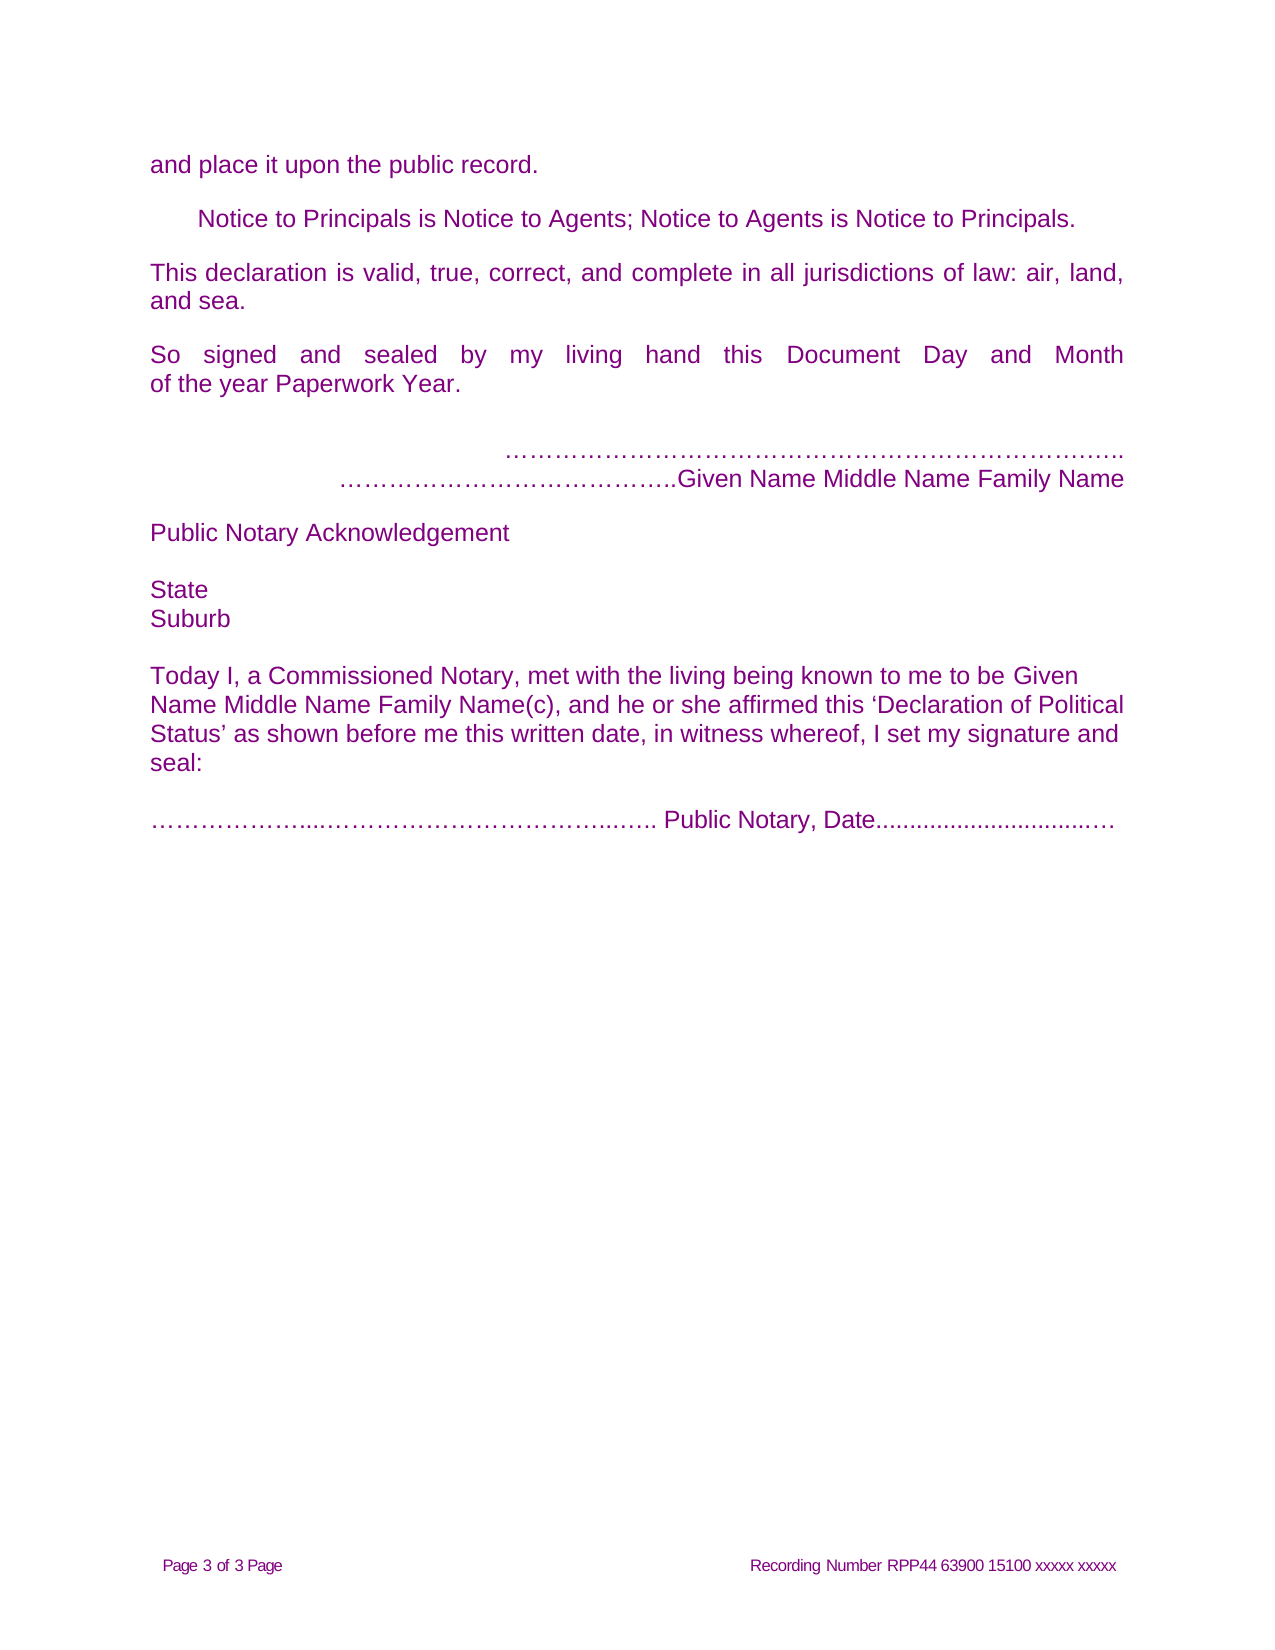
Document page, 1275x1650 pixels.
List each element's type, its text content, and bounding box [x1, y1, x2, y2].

text ………………....……………………………...….. Public Notary, Date................................… [150, 805, 1125, 834]
text State [150, 575, 1125, 604]
text So signed and sealed by my living hand this Document Day and Month of the year Paperwork Year. [150, 340, 1124, 397]
text and place it upon the public record. [150, 150, 1124, 179]
text This declaration is valid, true, correct, and complete in all jurisdictions of law: air, land, and sea. [150, 257, 1124, 315]
text …………………………………………………………….…..…………………………………..Given Name Middle Name Family Name [150, 435, 1124, 492]
text Suburb [150, 604, 1125, 632]
text Today I, a Commissioned Notary, met with the living being known to me to be Given Name Middle Name Family Name(c), and he or she affirmed this ‘Declaration of Political Status’ as shown before me this written date, in witness whereof, I set my signature and seal: [150, 661, 1125, 776]
text Notice to Principals is Notice to Agents; Notice to Agents is Notice to Principals. [150, 204, 1124, 232]
text Public Notary Acknowledgement [150, 517, 1125, 546]
